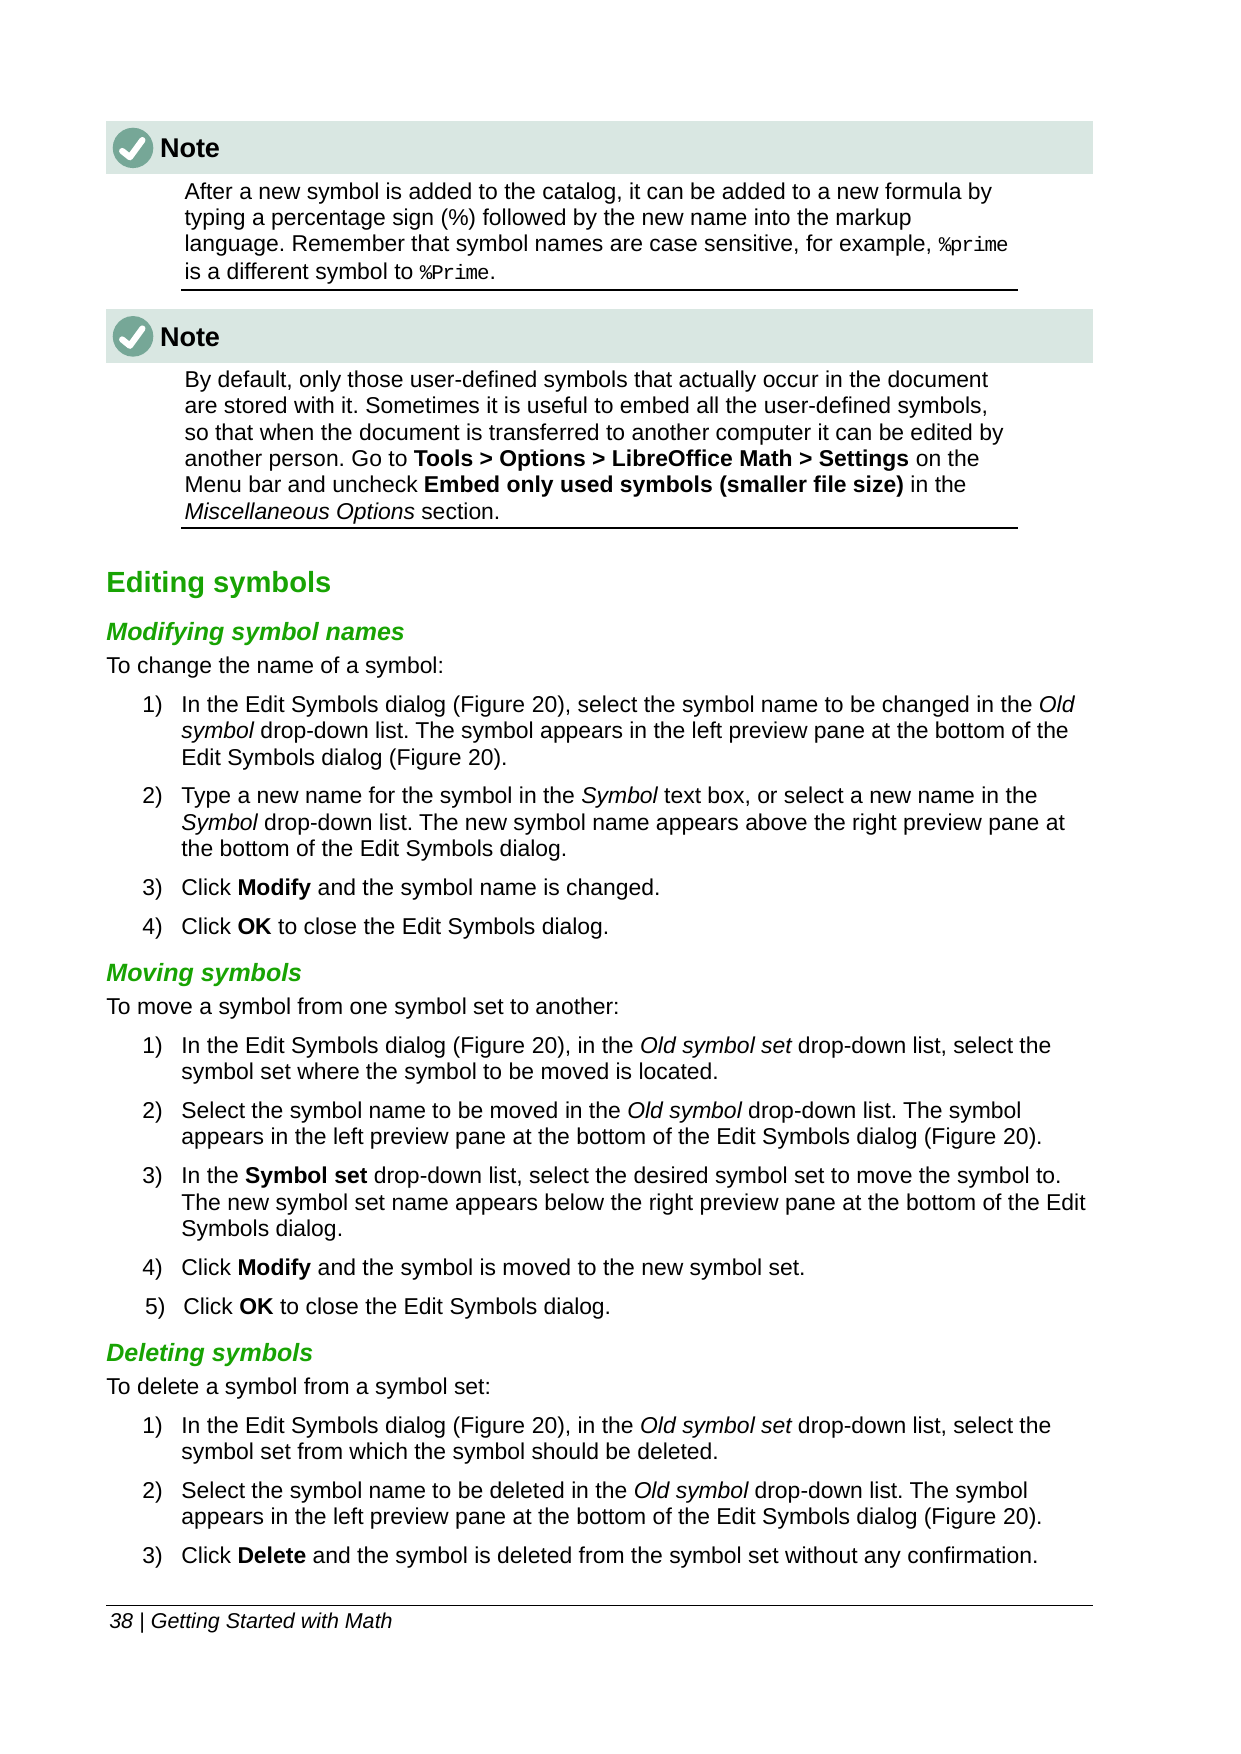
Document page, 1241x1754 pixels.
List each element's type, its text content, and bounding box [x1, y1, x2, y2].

text By default, only those user-defined symbols that actually occur in the document are stored with it. Sometimes it is useful to embed all the user-defined symbols, so that when the document is transferred to another computer it can be edited by another person. Go to Tools > Options > LibreOffice Math > Settings on the Menu bar and uncheck Embed only used symbols (smaller file size) in the Miscellaneous Options section. [181, 363, 1018, 527]
list Click Modify and the symbol is moved to the new symbol set. [162, 1254, 1093, 1280]
text To move a symbol from one symbol set to another: [106, 993, 1093, 1019]
list Click OK to close the Edit Symbols dialog. [162, 913, 1093, 939]
subtitle Editing symbols [106, 565, 1093, 598]
subtitle Note [106, 309, 1093, 363]
list In the Edit Symbols dialog (Figure 20), in the Old symbol set drop-down list, select the symbol set from which the symbol should be deleted. [162, 1412, 1093, 1464]
list In the Edit Symbols dialog (Figure 20), in the Old symbol set drop-down list, select the symbol set where the symbol to be moved is located. [162, 1032, 1093, 1084]
subtitle Moving symbols [106, 958, 1093, 987]
subtitle Note [106, 121, 1093, 174]
text To delete a symbol from a symbol set: [106, 1373, 1093, 1399]
list Type a new name for the symbol in the Symbol text box, or select a new name in the Symbol drop-down list. The new symbol name appears above the right preview pane at the bottom of the Edit Symbols dialog. [162, 782, 1093, 861]
text After a new symbol is added to the catalog, it can be added to a new formula by typing a percentage sign (%) followed by the new name into the markup language. Remember that symbol names are case sensitive, for example, %prime is a different symbol to %Prime. [181, 174, 1018, 289]
list Click Modify and the symbol name is changed. [162, 874, 1093, 900]
list In the Edit Symbols dialog (Figure 20), select the symbol name to be changed in the Old symbol drop-down list. The symbol appears in the left preview pane at the bottom of the Edit Symbols dialog (Figure 20). [162, 691, 1093, 770]
list Select the symbol name to be moved in the Old symbol drop-down list. The symbol appears in the left preview pane at the bottom of the Edit Symbols dialog (Figure 20). [162, 1097, 1093, 1150]
list Click OK to close the Edit Symbols dialog. [165, 1293, 1093, 1319]
list Click Delete and the symbol is deleted from the symbol set without any confirmation. [162, 1542, 1093, 1568]
subtitle Deleting symbols [106, 1338, 1093, 1366]
list In the Symbol set drop-down list, select the desired symbol set to move the symbol to. The new symbol set name appears below the right preview pane at the bottom of the Edit Symbols dialog. [162, 1162, 1093, 1241]
text To change the name of a symbol: [106, 652, 1093, 678]
subtitle Modifying symbol names [106, 617, 1093, 646]
list Select the symbol name to be deleted in the Old symbol drop-down list. The symbol appears in the left preview pane at the bottom of the Edit Symbols dialog (Figure 20). [162, 1477, 1093, 1529]
